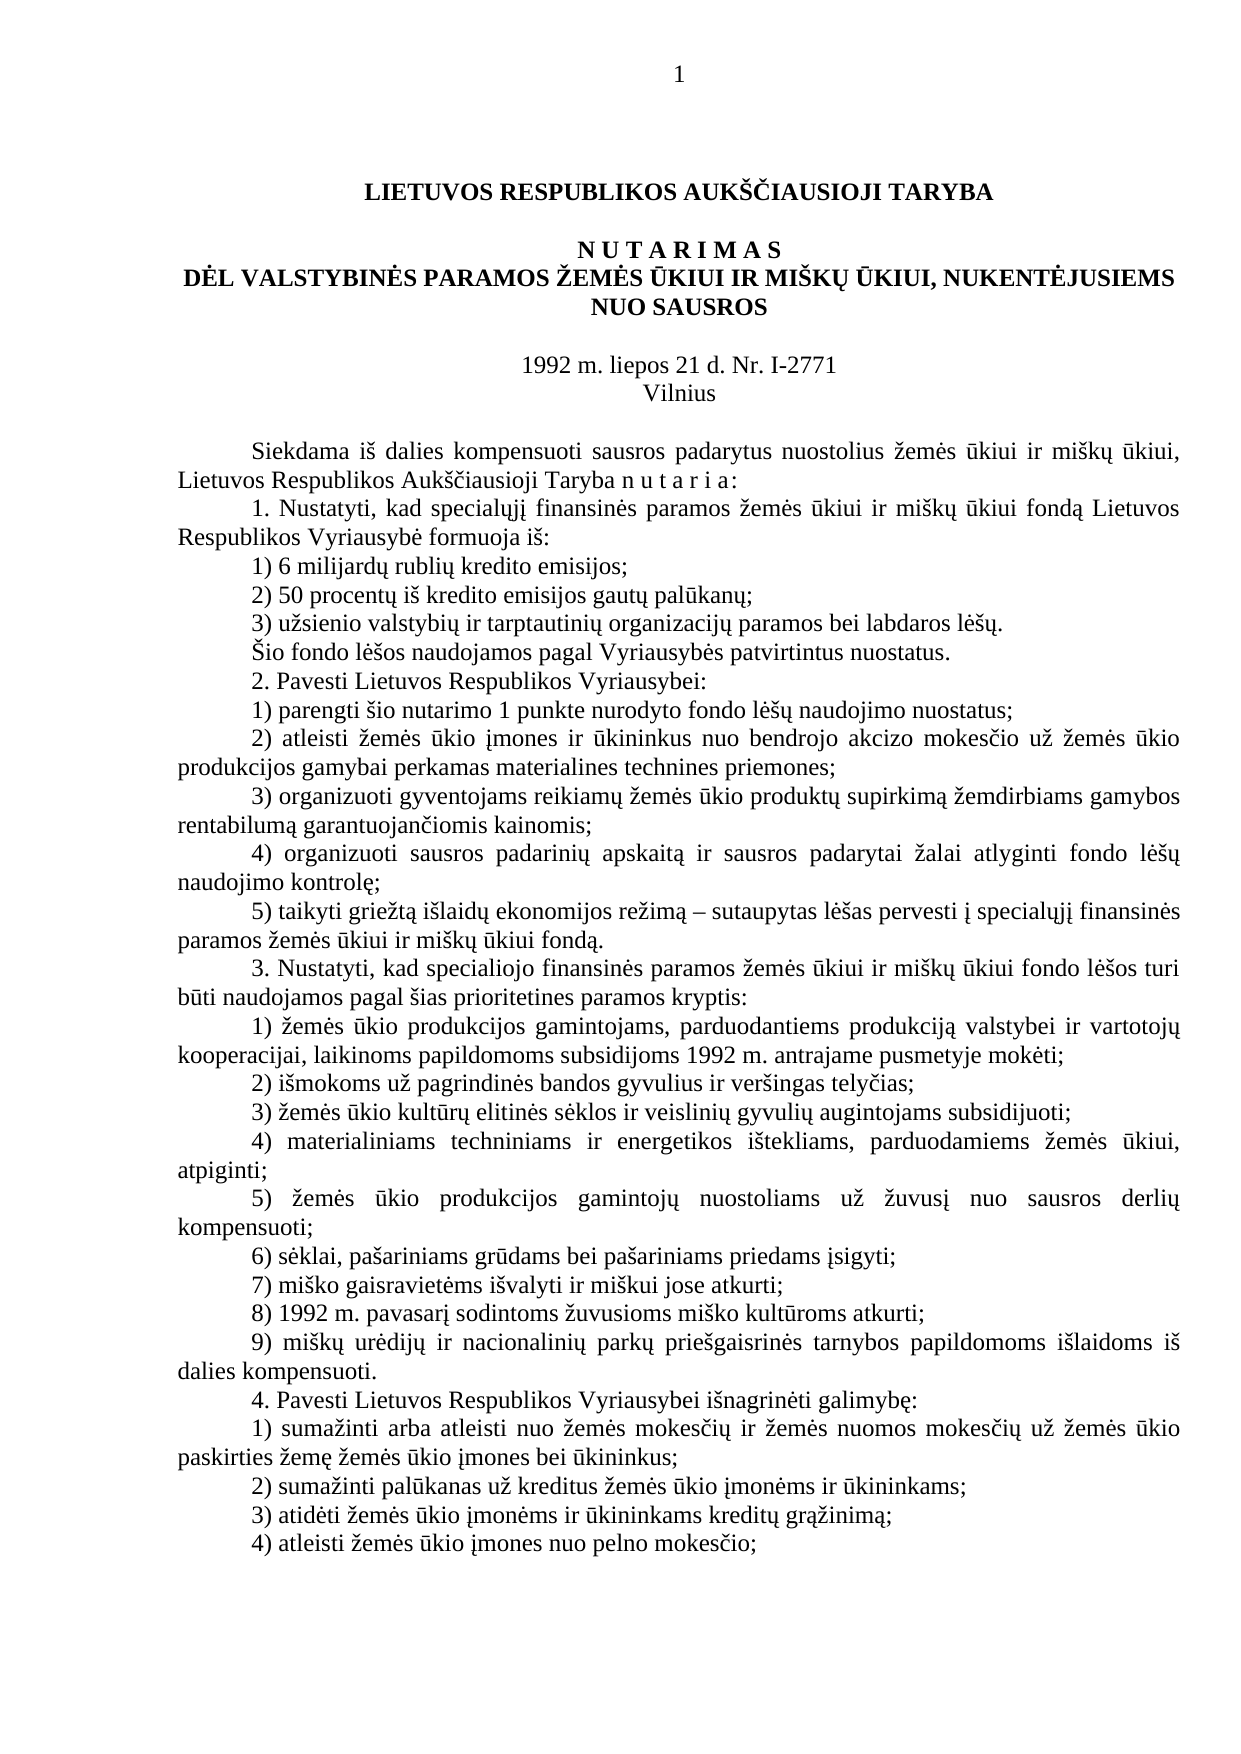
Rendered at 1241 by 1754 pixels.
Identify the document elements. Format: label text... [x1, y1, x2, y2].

text DĖL VALSTYBINĖS PARAMOS ŽEMĖS ŪKIUI IR MIŠKŲ ŪKIUI, NUKENTĖJUSIEMS NUO SAUSROS [177, 263, 1181, 321]
text 1) 6 milijardų rublių kredito emisijos; [177, 551, 1181, 580]
text 6) sėklai, pašariniams grūdams bei pašariniams priedams įsigyti; [177, 1241, 1181, 1270]
text 2) išmokoms už pagrindinės bandos gyvulius ir veršingas telyčias; [177, 1068, 1181, 1097]
text 1992 m. liepos 21 d. Nr. I-2771 [177, 350, 1181, 378]
text LIETUVOS RESPUBLIKOS AUKŠČIAUSIOJI TARYBA [177, 177, 1181, 206]
text 3) organizuoti gyventojams reikiamų žemės ūkio produktų supirkimą žemdirbiams gamybos rentabilumą garantuojančiomis kainomis; [177, 781, 1181, 838]
text 4) organizuoti sausros padarinių apskaitą ir sausros padarytai žalai atlyginti fondo lėšų naudojimo kontrolę; [177, 838, 1181, 896]
text 2) 50 procentų iš kredito emisijos gautų palūkanų; [177, 580, 1181, 608]
text 1. Nustatyti, kad specialųjį finansinės paramos žemės ūkiui ir miškų ūkiui fondą Lietuvos Respublikos Vyriausybė formuoja iš: [177, 493, 1181, 551]
text 4) atleisti žemės ūkio įmones nuo pelno mokesčio; [177, 1528, 1181, 1557]
text 1) parengti šio nutarimo 1 punkte nurodyto fondo lėšų naudojimo nuostatus; [177, 695, 1181, 723]
text 4) materialiniams techniniams ir energetikos ištekliams, parduodamiems žemės ūkiui, atpiginti; [177, 1126, 1181, 1183]
text 3) užsienio valstybių ir tarptautinių organizacijų paramos bei labdaros lėšų. [177, 608, 1181, 637]
text 5) žemės ūkio produkcijos gamintojų nuostoliams už žuvusį nuo sausros derlių kompensuoti; [177, 1183, 1181, 1241]
text 2. Pavesti Lietuvos Respublikos Vyriausybei: [177, 666, 1181, 695]
text 3. Nustatyti, kad specialiojo finansinės paramos žemės ūkiui ir miškų ūkiui fondo lėšos turi būti naudojamos pagal šias prioritetines paramos kryptis: [177, 953, 1181, 1011]
text 8) 1992 m. pavasarį sodintoms žuvusioms miško kultūroms atkurti; [177, 1298, 1181, 1327]
text Siekdama iš dalies kompensuoti sausros padarytus nuostolius žemės ūkiui ir miškų ūkiui, Lietuvos Respublikos Aukščiausioji Taryba nutaria: [177, 436, 1181, 493]
text Vilnius [177, 378, 1181, 407]
text 9) miškų urėdijų ir nacionalinių parkų priešgaisrinės tarnybos papildomoms išlaidoms iš dalies kompensuoti. [177, 1327, 1181, 1385]
text 1) žemės ūkio produkcijos gamintojams, parduodantiems produkciją valstybei ir vartotojų kooperacijai, laikinoms papildomoms subsidijoms 1992 m. antrajame pusmetyje mokėti; [177, 1011, 1181, 1068]
text 2) sumažinti palūkanas už kreditus žemės ūkio įmonėms ir ūkininkams; [177, 1471, 1181, 1500]
text 2) atleisti žemės ūkio įmones ir ūkininkus nuo bendrojo akcizo mokesčio už žemės ūkio produkcijos gamybai perkamas materialines technines priemones; [177, 723, 1181, 781]
text N U T A R I M A S [177, 235, 1181, 263]
text 7) miško gaisravietėms išvalyti ir miškui jose atkurti; [177, 1270, 1181, 1298]
text 1) sumažinti arba atleisti nuo žemės mokesčių ir žemės nuomos mokesčių už žemės ūkio paskirties žemę žemės ūkio įmones bei ūkininkus; [177, 1413, 1181, 1471]
text 5) taikyti griežtą išlaidų ekonomijos režimą – sutaupytas lėšas pervesti į specialųjį finansinės paramos žemės ūkiui ir miškų ūkiui fondą. [177, 896, 1181, 953]
text 3) atidėti žemės ūkio įmonėms ir ūkininkams kreditų grąžinimą; [177, 1500, 1181, 1528]
text 3) žemės ūkio kultūrų elitinės sėklos ir veislinių gyvulių augintojams subsidijuoti; [177, 1097, 1181, 1126]
text 4. Pavesti Lietuvos Respublikos Vyriausybei išnagrinėti galimybę: [177, 1385, 1181, 1413]
text Šio fondo lėšos naudojamos pagal Vyriausybės patvirtintus nuostatus. [177, 637, 1181, 666]
